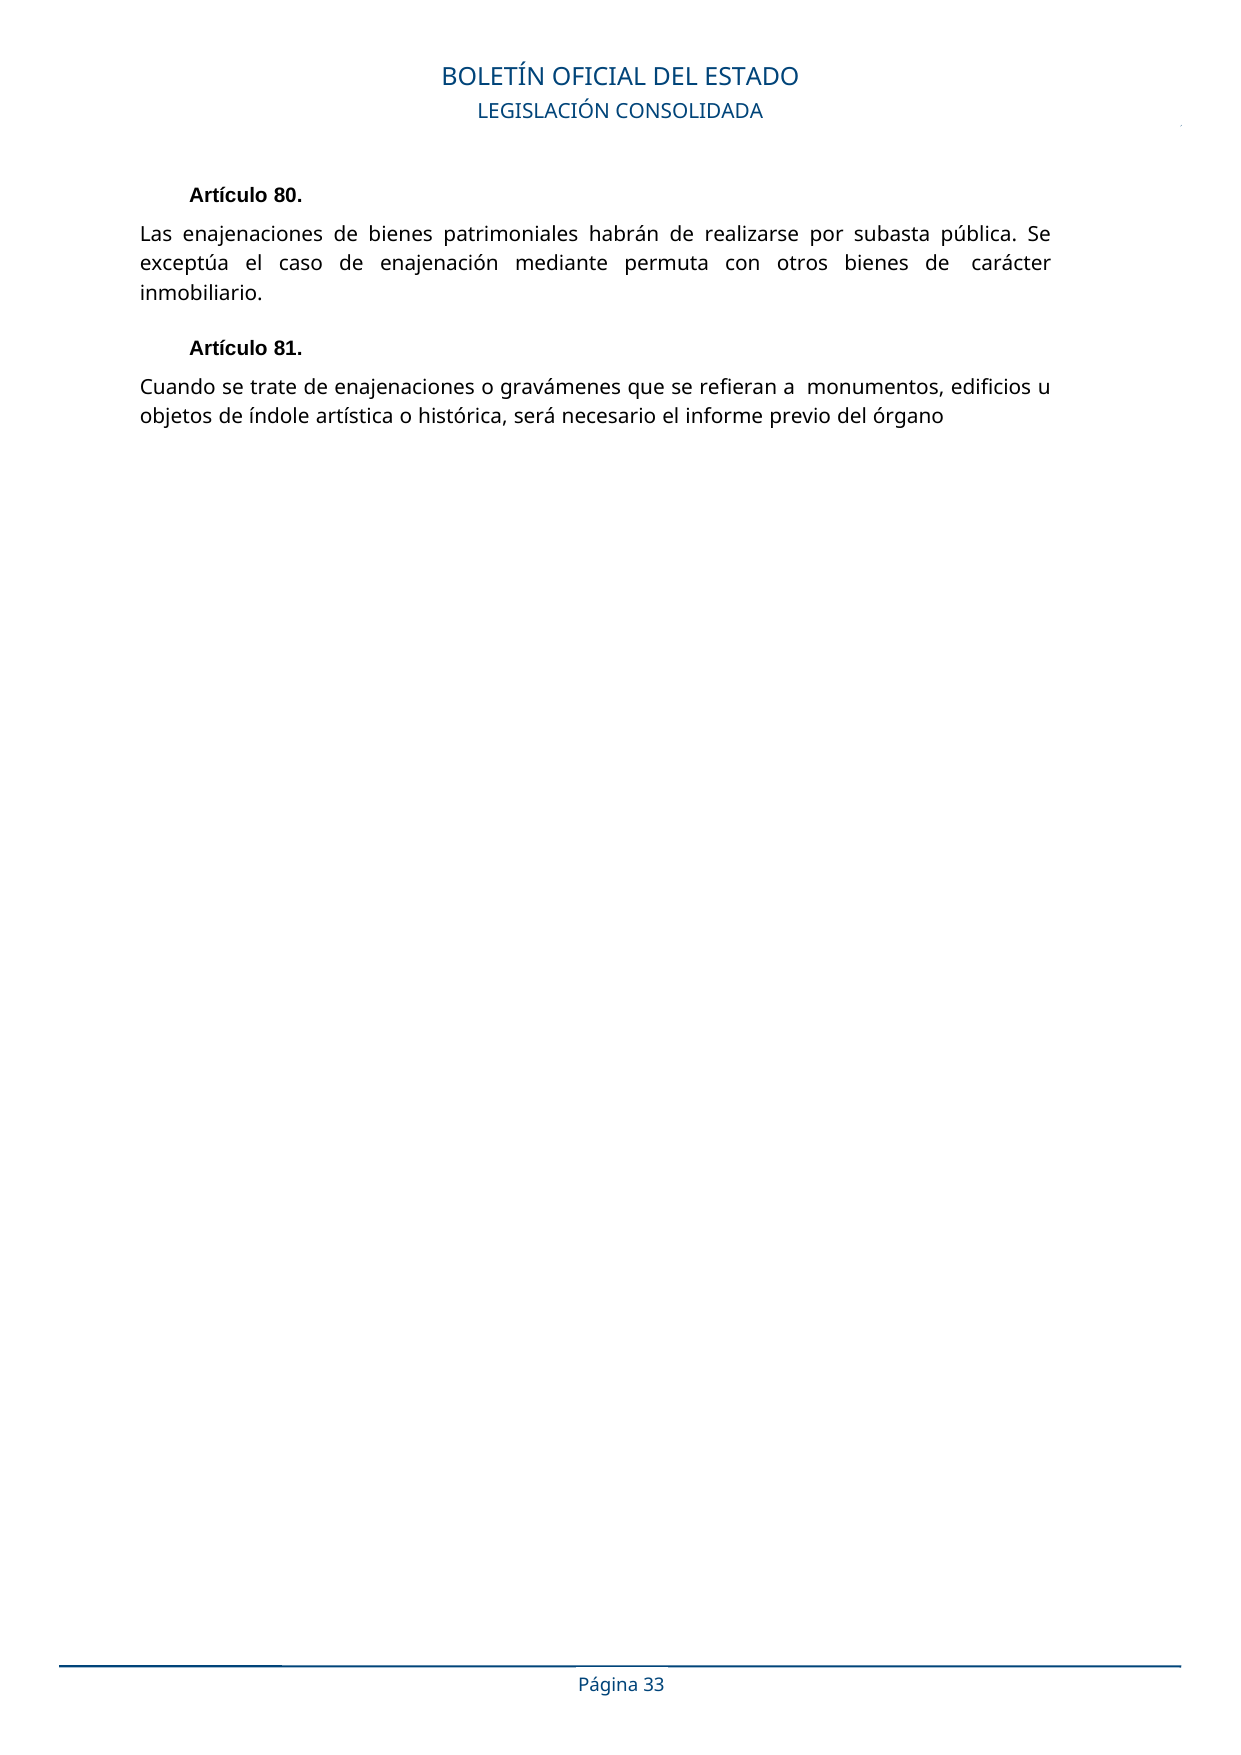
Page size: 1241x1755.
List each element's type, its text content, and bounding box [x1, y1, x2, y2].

subtitle Artículo 81. [189, 336, 1184, 360]
text Las enajenaciones de bienes patrimoniales habrán de realizarse por subasta pública. Se exceptúa el caso de enajenación mediante permuta con otros bienes de carácter inmobiliario. [139, 219, 1052, 306]
text Cuando se trate de enajenaciones o gravámenes que se refieran a monumentos, edificios u objetos de índole artística o histórica, será necesario el informe previo del órgano [139, 372, 1052, 430]
subtitle Artículo 80. [189, 183, 1184, 207]
